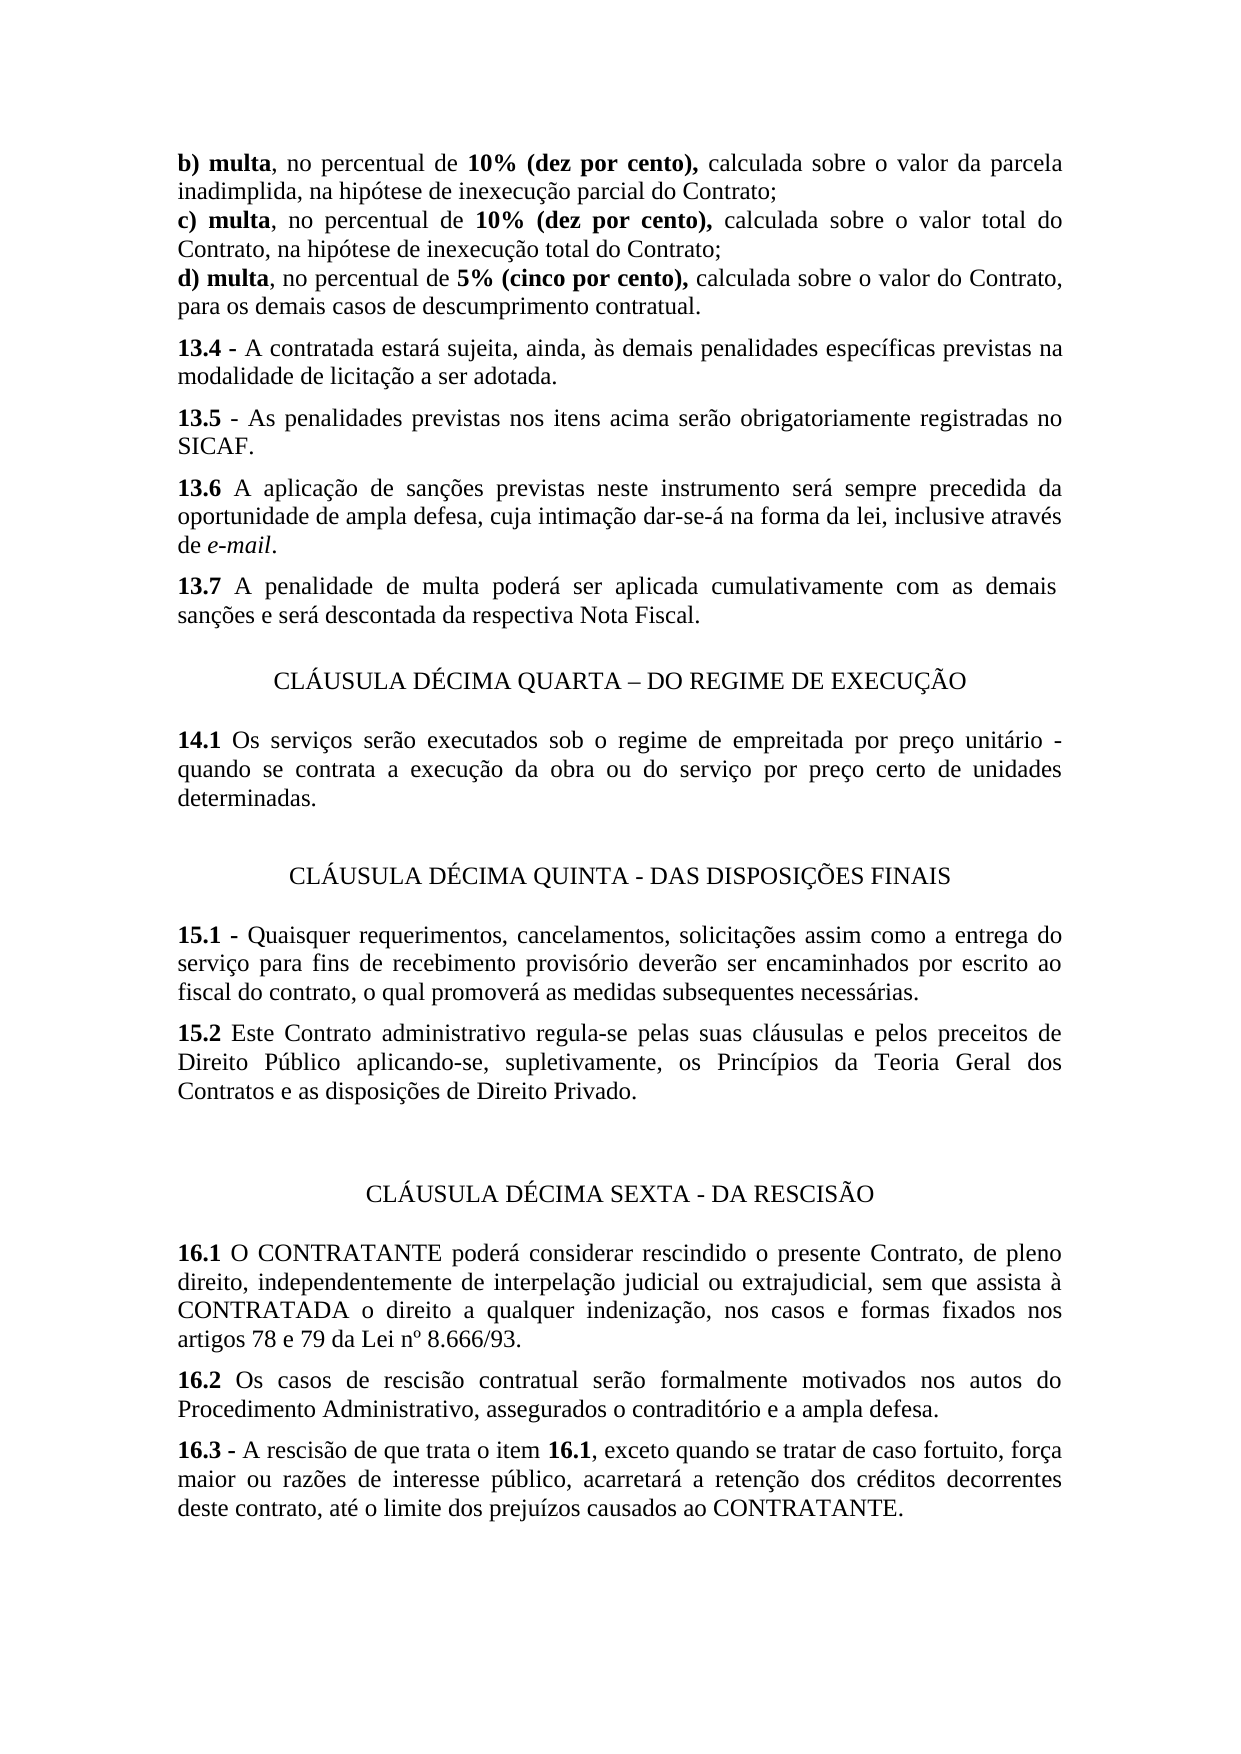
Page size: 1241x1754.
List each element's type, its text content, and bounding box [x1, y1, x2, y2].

text 13.7 A penalidade de multa poderá ser aplicada cumulativamente com as demais sanções e será descontada da respectiva Nota Fiscal. [177, 571, 1058, 629]
text 13.4 - A contratada estará sujeita, ainda, às demais penalidades específicas previstas na modalidade de licitação a ser adotada. [177, 333, 1063, 390]
text 16.1 O CONTRATANTE poderá considerar rescindido o presente Contrato, de pleno direito, independentemente de interpelação judicial ou extrajudicial, sem que assista à CONTRATADA o direito a qualquer indenização, nos casos e formas fixados nos artigos 78 e 79 da Lei nº 8.666/93. [177, 1238, 1063, 1353]
subtitle CLÁUSULA DÉCIMA SEXTA - DA RESCISÃO [177, 1179, 1063, 1208]
text d) multa, no percentual de 5% (cinco por cento), calculada sobre o valor do Contrato, para os demais casos de descumprimento contratual. [177, 263, 1063, 320]
text 16.3 - A rescisão de que trata o item 16.1, exceto quando se tratar de caso fortuito, força maior ou razões de interesse público, acarretará a retenção dos créditos decorrentes deste contrato, até o limite dos prejuízos causados ao CONTRATANTE. [177, 1435, 1063, 1522]
text 13.6 A aplicação de sanções previstas neste instrumento será sempre precedida da oportunidade de ampla defesa, cuja intimação dar-se-á na forma da lei, inclusive através de e-mail. [177, 473, 1063, 559]
subtitle CLÁUSULA DÉCIMA QUARTA – DO REGIME DE EXECUÇÃO [177, 666, 1063, 695]
text 13.5 - As penalidades previstas nos itens acima serão obrigatoriamente registradas no SICAF. [177, 403, 1063, 460]
text 14.1 Os serviços serão executados sob o regime de empreitada por preço unitário - quando se contrata a execução da obra ou do serviço por preço certo de unidades determinadas. [177, 725, 1063, 812]
subtitle CLÁUSULA DÉCIMA QUINTA - DAS DISPOSIÇÕES FINAIS [177, 861, 1063, 889]
text b) multa, no percentual de 10% (dez por cento), calculada sobre o valor da parcela inadimplida, na hipótese de inexecução parcial do Contrato; [177, 148, 1063, 205]
text 16.2 Os casos de rescisão contratual serão formalmente motivados nos autos do Procedimento Administrativo, assegurados o contraditório e a ampla defesa. [177, 1365, 1063, 1423]
text 15.1 - Quaisquer requerimentos, cancelamentos, solicitações assim como a entrega do serviço para fins de recebimento provisório deverão ser encaminhados por escrito ao fiscal do contrato, o qual promoverá as medidas subsequentes necessárias. [177, 920, 1063, 1006]
text 15.2 Este Contrato administrativo regula-se pelas suas cláusulas e pelos preceitos de Direito Público aplicando-se, supletivamente, os Princípios da Teoria Geral dos Contratos e as disposições de Direito Privado. [177, 1018, 1063, 1105]
text c) multa, no percentual de 10% (dez por cento), calculada sobre o valor total do Contrato, na hipótese de inexecução total do Contrato; [177, 205, 1063, 263]
